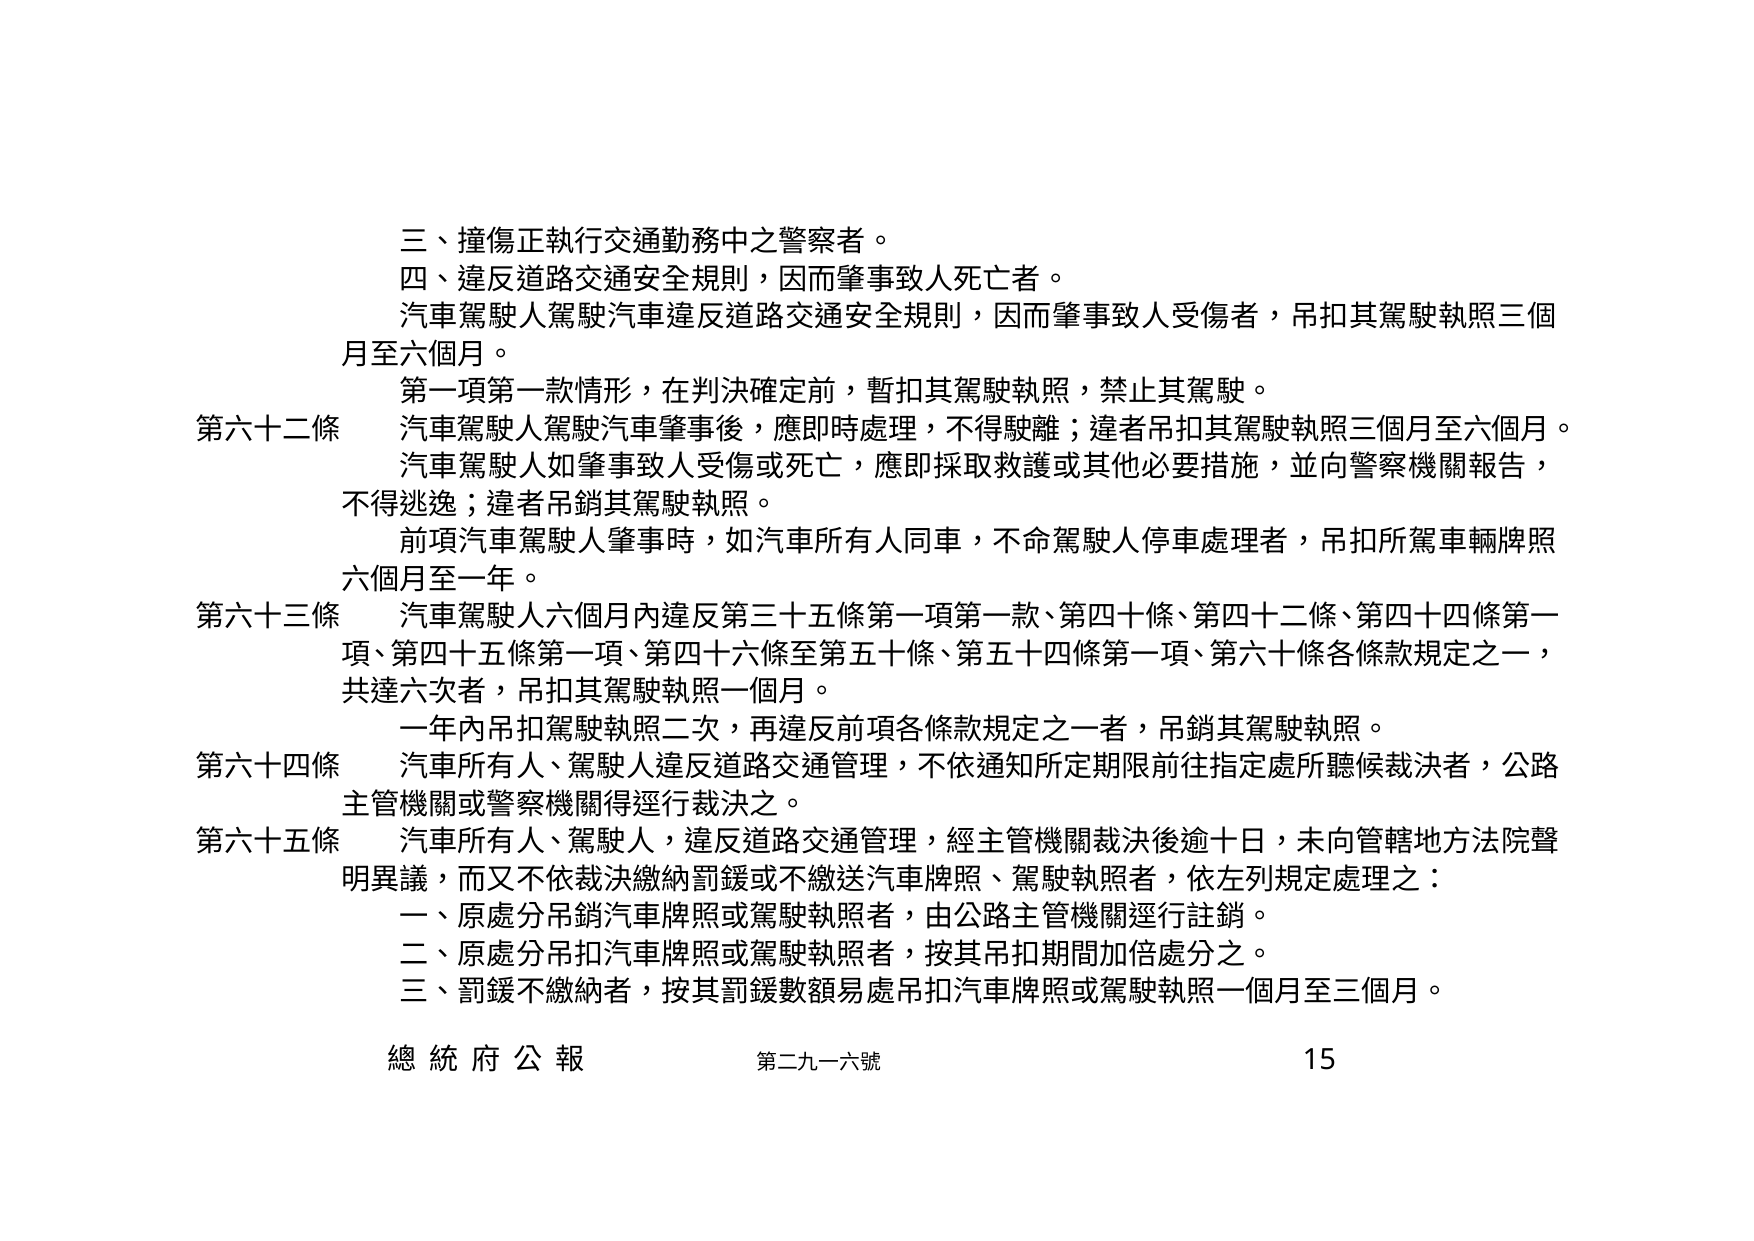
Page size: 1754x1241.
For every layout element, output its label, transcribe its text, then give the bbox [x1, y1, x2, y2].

text 三、罰鍰不繳納者，按其罰鍰數額易處吊扣汽車牌照或駕駛執照一個月至三個月。 [399, 972, 1559, 1009]
text 第六十四條 汽車所有人、駕駛人違反道路交通管理，不依通知所定期限前往指定處所聽候裁決者，公路主管機關或警察機關得逕行裁決之。 [195, 747, 1559, 822]
text 第六十五條 汽車所有人、駕駛人，違反道路交通管理，經主管機關裁決後逾十日，未向管轄地方法院聲明異議，而又不依裁決繳納罰鍰或不繳送汽車牌照、駕駛執照者，依左列規定處理之： [195, 822, 1559, 897]
text 第一項第一款情形，在判決確定前，暫扣其駕駛執照，禁止其駕駛。 [341, 372, 1559, 409]
text 汽車駕駛人如肇事致人受傷或死亡，應即採取救護或其他必要措施，並向警察機關報告，不得逃逸；違者吊銷其駕駛執照。 [341, 447, 1559, 522]
text 前項汽車駕駛人肇事時，如汽車所有人同車，不命駕駛人停車處理者，吊扣所駕車輛牌照六個月至一年。 [341, 522, 1559, 597]
text 汽車駕駛人駕駛汽車違反道路交通安全規則，因而肇事致人受傷者，吊扣其駕駛執照三個月至六個月。 [341, 297, 1559, 372]
text 第六十三條 汽車駕駛人六個月內違反第三十五條第一項第一款、第四十條、第四十二條、第四十四條第一項、第四十五條第一項、第四十六條至第五十條、第五十四條第一項、第六十條各條款規定之一，共達六次者，吊扣其駕駛執照一個月。 [195, 597, 1559, 709]
text 二、原處分吊扣汽車牌照或駕駛執照者，按其吊扣期間加倍處分之。 [399, 934, 1559, 972]
text 一年內吊扣駕駛執照二次，再違反前項各條款規定之一者，吊銷其駕駛執照。 [341, 709, 1559, 747]
text 第六十二條 汽車駕駛人駕駛汽車肇事後，應即時處理，不得駛離；違者吊扣其駕駛執照三個月至六個月。 [195, 409, 1559, 447]
text 一、原處分吊銷汽車牌照或駕駛執照者，由公路主管機關逕行註銷。 [399, 897, 1559, 934]
text 三、撞傷正執行交通勤務中之警察者。 [399, 222, 1559, 259]
text 四、違反道路交通安全規則，因而肇事致人死亡者。 [399, 259, 1559, 297]
